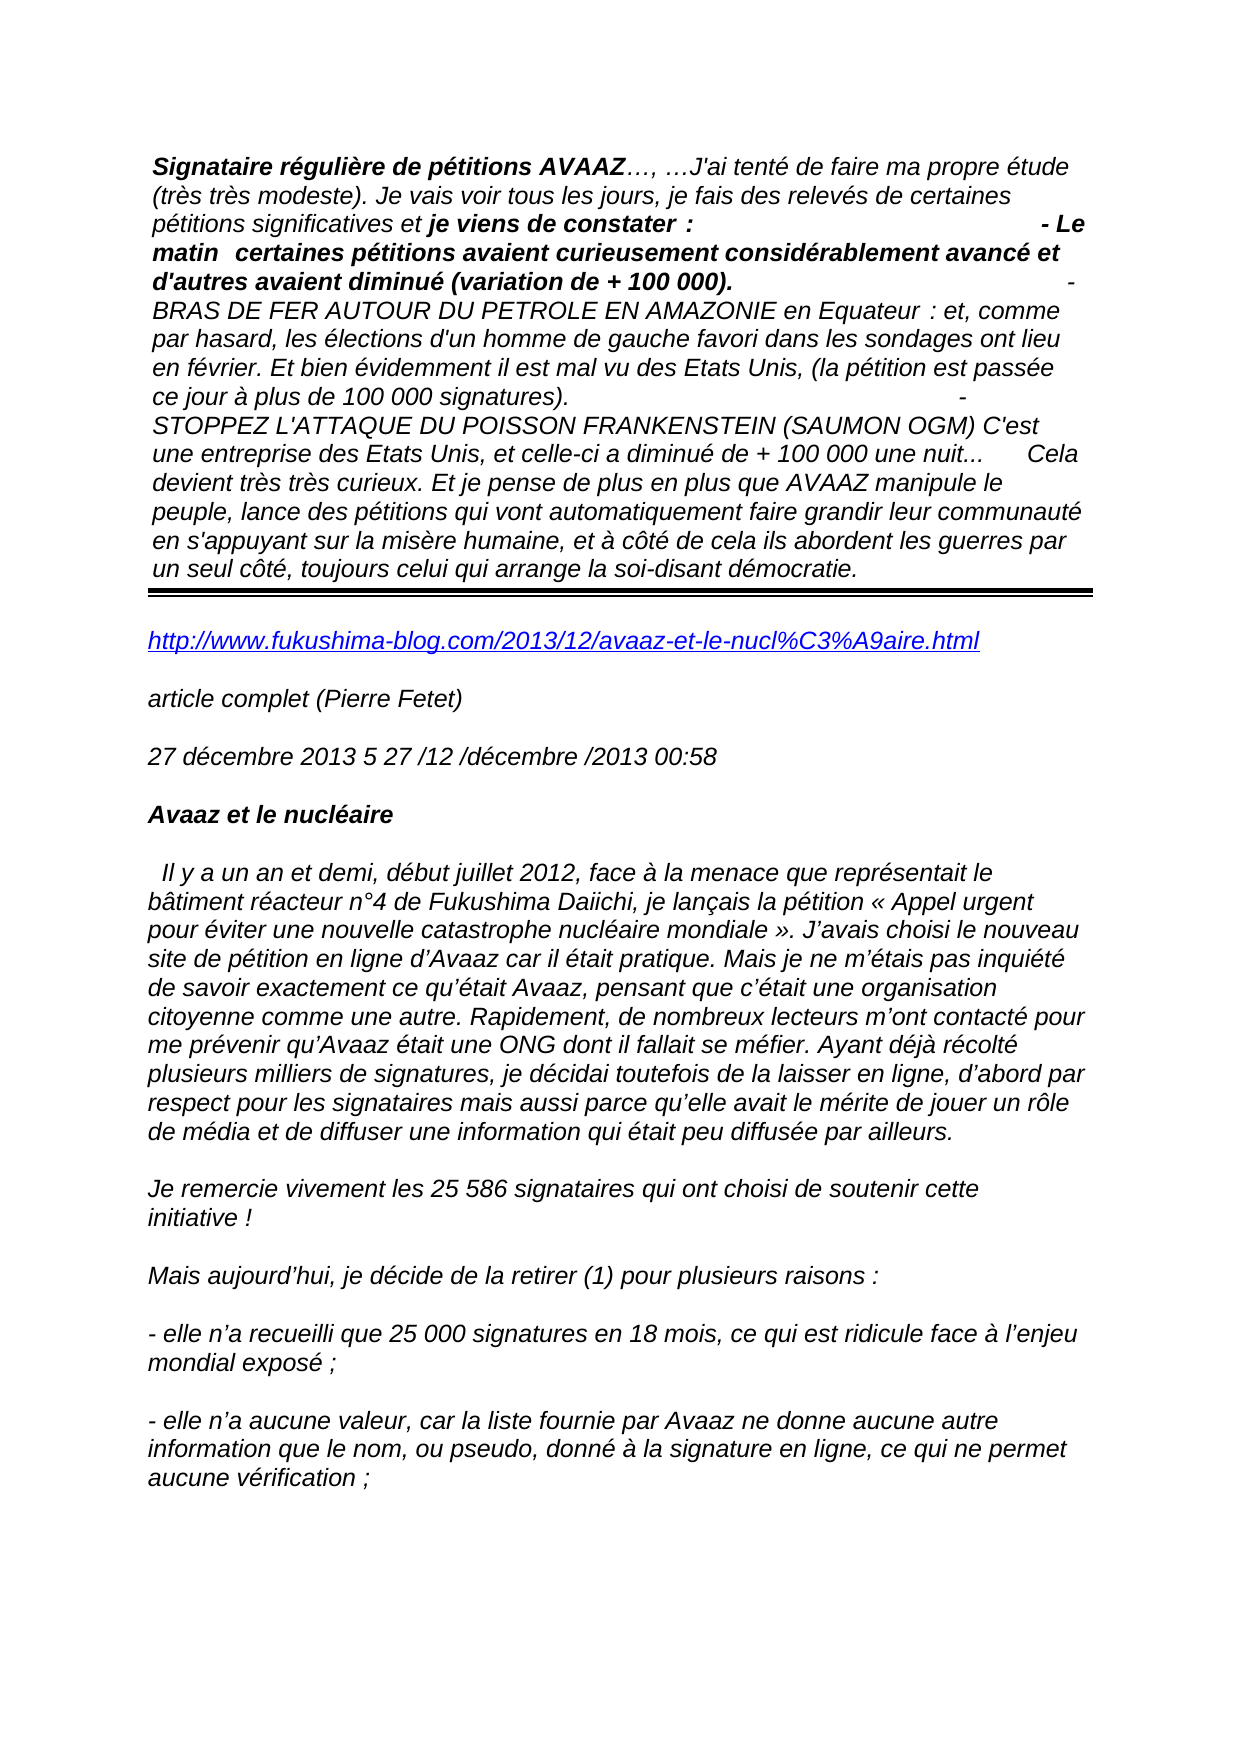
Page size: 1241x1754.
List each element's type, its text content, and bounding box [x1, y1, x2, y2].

text http://www.fukushima-blog.com/2013/12/avaaz-et-le-nucl%C3%A9aire.html [148, 626, 1093, 655]
text Mais aujourd’hui, je décide de la retirer (1) pour plusieurs raisons : [148, 1261, 1093, 1290]
text Il y a un an et demi, début juillet 2012, face à la menace que représentait le bâtiment réacteur n°4 de Fukushima Daiichi, je lançais la pétition « Appel urgent pour éviter une nouvelle catastrophe nucléaire mondiale ». J’avais choisi le nouveau site de pétition en ligne d’Avaaz car il était pratique. Mais je ne m’étais pas inquiété de savoir exactement ce qu’était Avaaz, pensant que c’était une organisation citoyenne comme une autre. Rapidement, de nombreux lecteurs m’ont contacté pour me prévenir qu’Avaaz était une ONG dont il fallait se méfier. Ayant déjà récolté plusieurs milliers de signatures, je décidai toutefois de la laisser en ligne, d’abord par respect pour les signataires mais aussi parce qu’elle avait le mérite de jouer un rôle de média et de diffuser une information qui était peu diffusée par ailleurs. [148, 858, 1093, 1145]
text Signataire régulière de pétitions AVAAZ…, …J'ai tenté de faire ma propre étude (très très modeste). Je vais voir tous les jours, je fais des relevés de certaines pétitions significatives et je viens de constater : - Le matin certaines pétitions avaient curieusement considérablement avancé et d'autres avaient diminué (variation de + 100 000). - BRAS DE FER AUTOUR DU PETROLE EN AMAZONIE en Equateur : et, comme par hasard, les élections d'un homme de gauche favori dans les sondages ont lieu en février. Et bien évidemment il est mal vu des Etats Unis, (la pétition est passée ce jour à plus de 100 000 signatures). - STOPPEZ L'ATTAQUE DU POISSON FRANKENSTEIN (SAUMON OGM) C'est une entreprise des Etats Unis, et celle-ci a diminué de + 100 000 une nuit... Cela devient très très curieux. Et je pense de plus en plus que AVAAZ manipule le peuple, lance des pétitions qui vont automatiquement faire grandir leur communauté en s'appuyant sur la misère humaine, et à côté de cela ils abordent les guerres par un seul côté, toujours celui qui arrange la soi-disant démocratie. [148, 148, 1093, 588]
text Avaaz et le nucléaire [148, 800, 1093, 829]
text article complet (Pierre Fetet) [148, 684, 1093, 713]
text - elle n’a recueilli que 25 000 signatures en 18 mois, ce qui est ridicule face à l’enjeu mondial exposé ; [148, 1319, 1093, 1377]
text - elle n’a aucune valeur, car la liste fournie par Avaaz ne donne aucune autre information que le nom, ou pseudo, donné à la signature en ligne, ce qui ne permet aucune vérification ; [148, 1406, 1093, 1492]
text 27 décembre 2013 5 27 /12 /décembre /2013 00:58 [148, 742, 1093, 771]
text Je remercie vivement les 25 586 signataires qui ont choisi de soutenir cette initiative ! [148, 1174, 1093, 1232]
